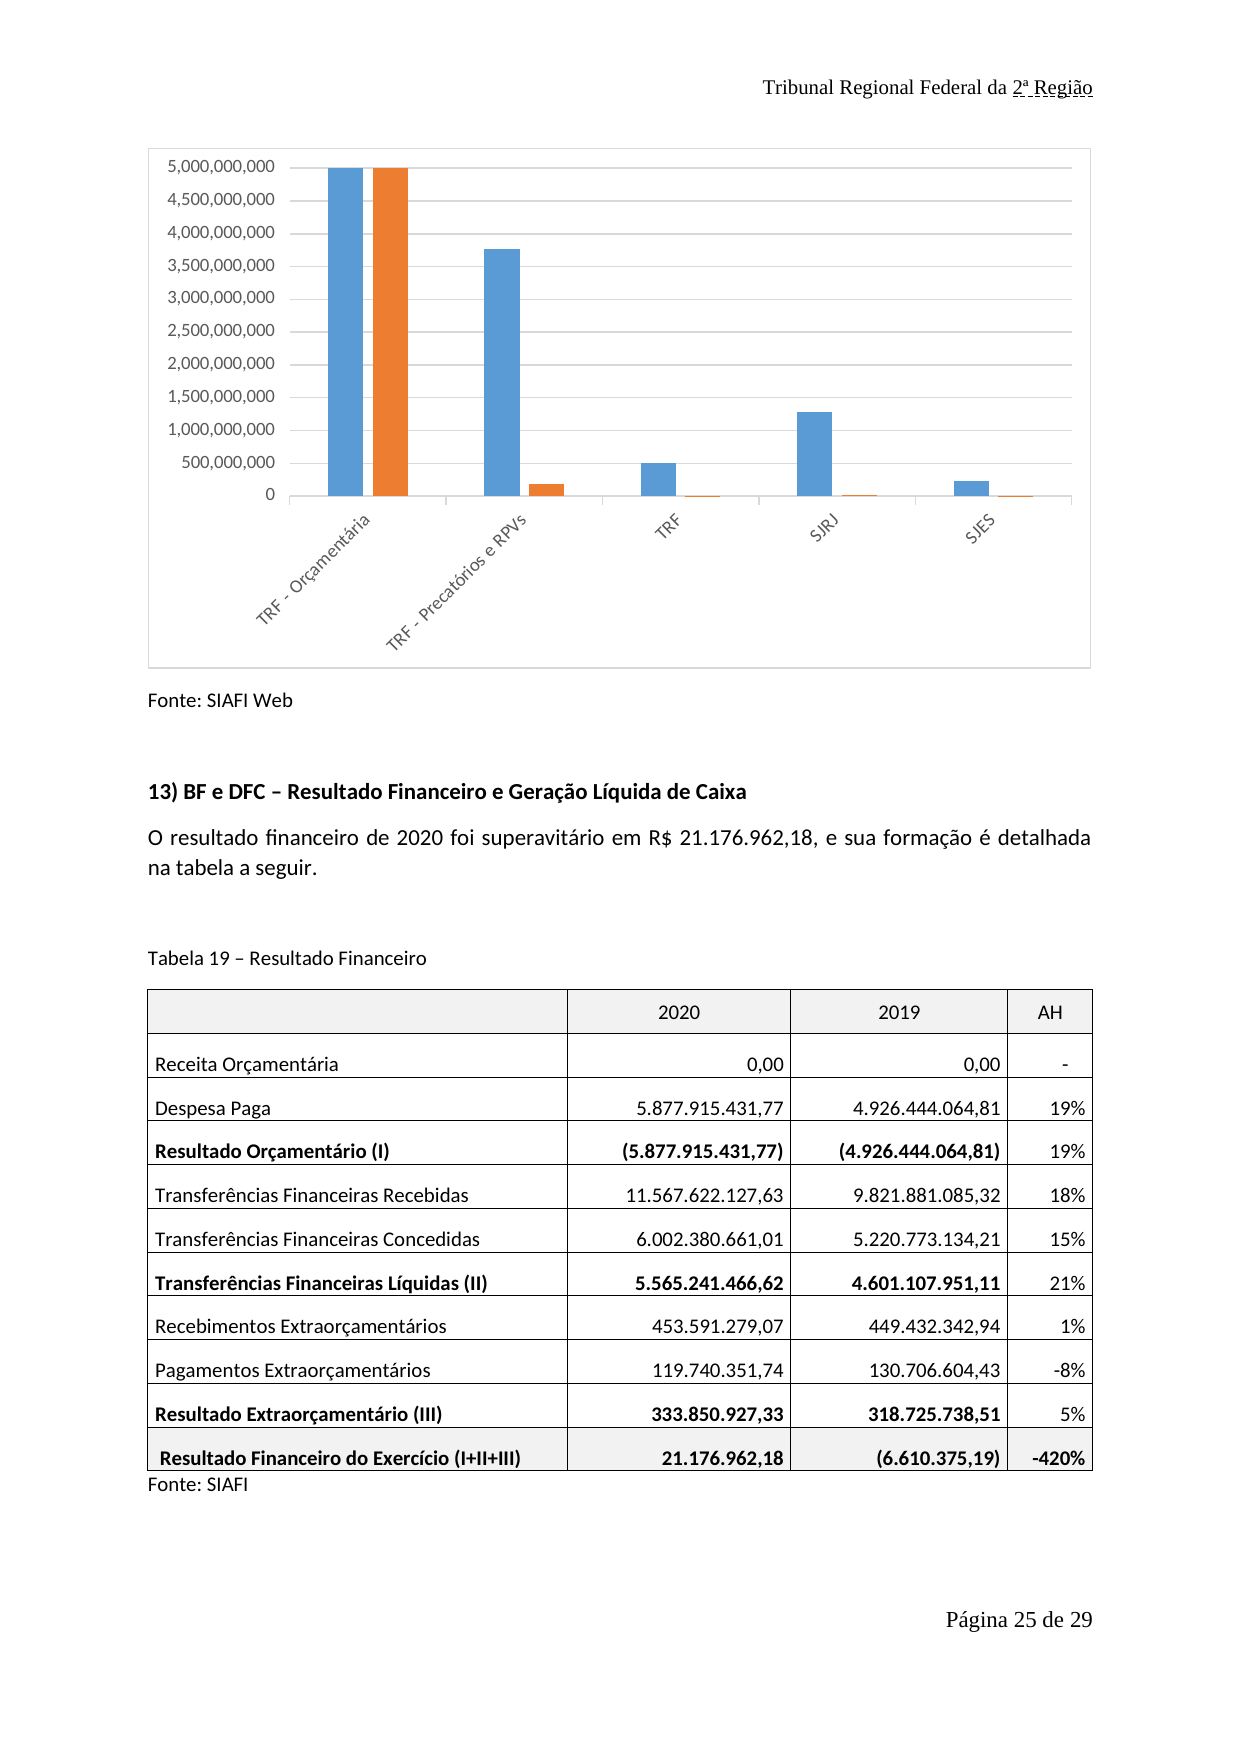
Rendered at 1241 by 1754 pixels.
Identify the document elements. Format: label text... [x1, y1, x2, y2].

text Fonte: SIAFI Web [148, 687, 1092, 712]
table_cell -420% [1008, 1428, 1092, 1470]
table_cell 9.821.881.085,32 [791, 1165, 1007, 1208]
table_cell (4.926.444.064,81) [791, 1121, 1007, 1164]
table_cell Resultado Extraorçamentário (III) [148, 1384, 567, 1427]
table_cell 1% [1008, 1296, 1092, 1339]
text 13) BF e DFC – Resultado Financeiro e Geração Líquida de Caixa [148, 777, 1092, 805]
table_cell Resultado Financeiro do Exercício (I+II+III) [148, 1428, 567, 1470]
table_cell 130.706.604,43 [791, 1340, 1007, 1383]
table_cell 333.850.927,33 [568, 1384, 790, 1427]
table_cell Resultado Orçamentário (I) [148, 1121, 567, 1164]
table_cell 0,00 [568, 1034, 790, 1077]
table_cell - [1008, 1034, 1092, 1077]
table_cell Receita Orçamentária [148, 1034, 567, 1077]
table_cell 5.877.915.431,77 [568, 1078, 790, 1120]
table_cell Transferências Financeiras Líquidas (II) [148, 1253, 567, 1295]
table_cell -8% [1008, 1340, 1092, 1383]
table_cell 6.002.380.661,01 [568, 1209, 790, 1252]
table_cell Recebimentos Extraorçamentários [148, 1296, 567, 1339]
table_header [148, 990, 567, 1033]
table_header AH [1008, 990, 1092, 1033]
text Tabela 19 – Resultado Financeiro [148, 946, 1092, 971]
table_cell 15% [1008, 1209, 1092, 1252]
table_cell 21.176.962,18 [568, 1428, 790, 1470]
table_cell Transferências Financeiras Concedidas [148, 1209, 567, 1252]
table_cell (6.610.375,19) [791, 1428, 1007, 1470]
text Fonte: SIAFI [148, 1471, 1092, 1497]
text O resultado financeiro de 2020 foi superavitário em R$ 21.176.962,18, e sua formação é detalhada na tabela a seguir. [148, 823, 1092, 881]
table_cell 0,00 [791, 1034, 1007, 1077]
table_header 2020 [568, 990, 790, 1033]
table_cell 19% [1008, 1121, 1092, 1164]
table_cell 21% [1008, 1253, 1092, 1295]
table_cell 318.725.738,51 [791, 1384, 1007, 1427]
table_cell Despesa Paga [148, 1078, 567, 1120]
table_cell (5.877.915.431,77) [568, 1121, 790, 1164]
table_cell 5.565.241.466,62 [568, 1253, 790, 1295]
table_cell 19% [1008, 1078, 1092, 1120]
table_header 2019 [791, 990, 1007, 1033]
table_cell 119.740.351,74 [568, 1340, 790, 1383]
table_cell 11.567.622.127,63 [568, 1165, 790, 1208]
table_cell 4.926.444.064,81 [791, 1078, 1007, 1120]
table_cell 449.432.342,94 [791, 1296, 1007, 1339]
table_cell 5% [1008, 1384, 1092, 1427]
table_cell Transferências Financeiras Recebidas [148, 1165, 567, 1208]
table_cell 4.601.107.951,11 [791, 1253, 1007, 1295]
table_cell 18% [1008, 1165, 1092, 1208]
table_cell 5.220.773.134,21 [791, 1209, 1007, 1252]
table_cell Pagamentos Extraorçamentários [148, 1340, 567, 1383]
table_cell 453.591.279,07 [568, 1296, 790, 1339]
